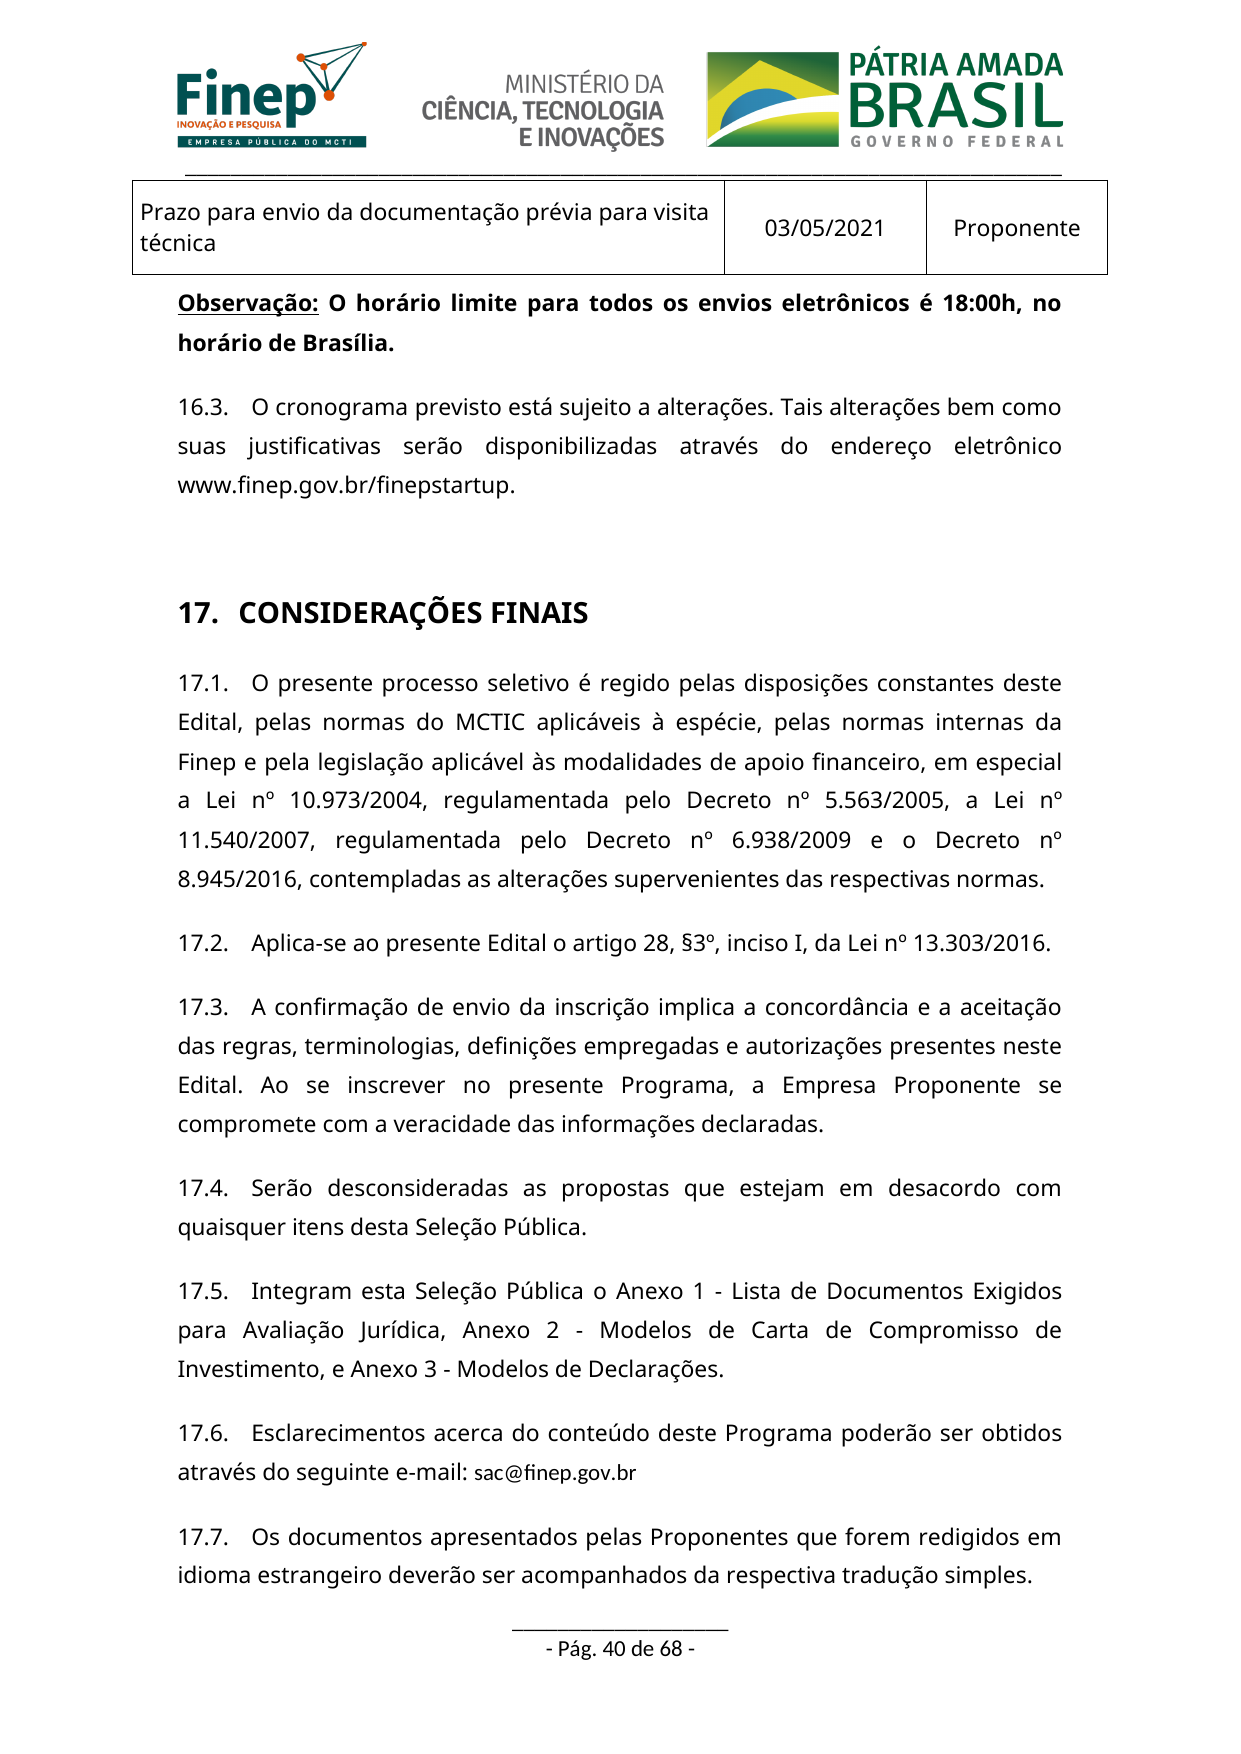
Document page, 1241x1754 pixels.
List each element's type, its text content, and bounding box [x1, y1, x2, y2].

list A confirmação de envio da inscrição implica a concordância e a aceitação das regras, terminologias, definições empregadas e autorizações presentes neste Edital. Ao se inscrever no presente Programa, a Empresa Proponente se compromete com a veracidade das informações declaradas. [177, 991, 1063, 1139]
list Integram esta Seleção Pública o Anexo 1 - Lista de Documentos Exigidos para Avaliação Jurídica, Anexo 2 - Modelos de Carta de Compromisso de Investimento, e Anexo 3 - Modelos de Declarações. [177, 1275, 1063, 1384]
list O cronograma previsto está sujeito a alterações. Tais alterações bem como suas justificativas serão disponibilizadas através do endereço eletrônico www.finep.gov.br/finepstartup. [177, 391, 1063, 500]
list CONSIDERAÇÕES FINAIS [177, 593, 1063, 632]
list Os documentos apresentados pelas Proponentes que forem redigidos em idioma estrangeiro deverão ser acompanhados da respectiva tradução simples. [177, 1520, 1063, 1591]
table_cell 03/05/2021 [725, 181, 926, 274]
list Aplica-se ao presente Edital o artigo 28, §3º, inciso I, da Lei nº 13.303/2016. [177, 927, 1063, 958]
text Observação: O horário limite para todos os envios eletrônicos é 18:00h, no horário de Brasília. [177, 287, 1063, 358]
table_cell Proponente [927, 181, 1107, 274]
table_cell Prazo para envio da documentação prévia para visita técnica [133, 181, 724, 274]
list Serão desconsideradas as propostas que estejam em desacordo com quaisquer itens desta Seleção Pública. [177, 1172, 1063, 1242]
list Esclarecimentos acerca do conteúdo deste Programa poderão ser obtidos através do seguinte e-mail: sac@finep.gov.br [177, 1417, 1063, 1488]
list O presente processo seletivo é regido pelas disposições constantes deste Edital, pelas normas do MCTIC aplicáveis à espécie, pelas normas internas da Finep e pela legislação aplicável às modalidades de apoio financeiro, em especial a Lei nº 10.973/2004, regulamentada pelo Decreto nº 5.563/2005, a Lei nº 11.540/2007, regulamentada pelo Decreto nº 6.938/2009 e o Decreto nº 8.945/2016, contempladas as alterações supervenientes das respectivas normas. [177, 667, 1063, 894]
